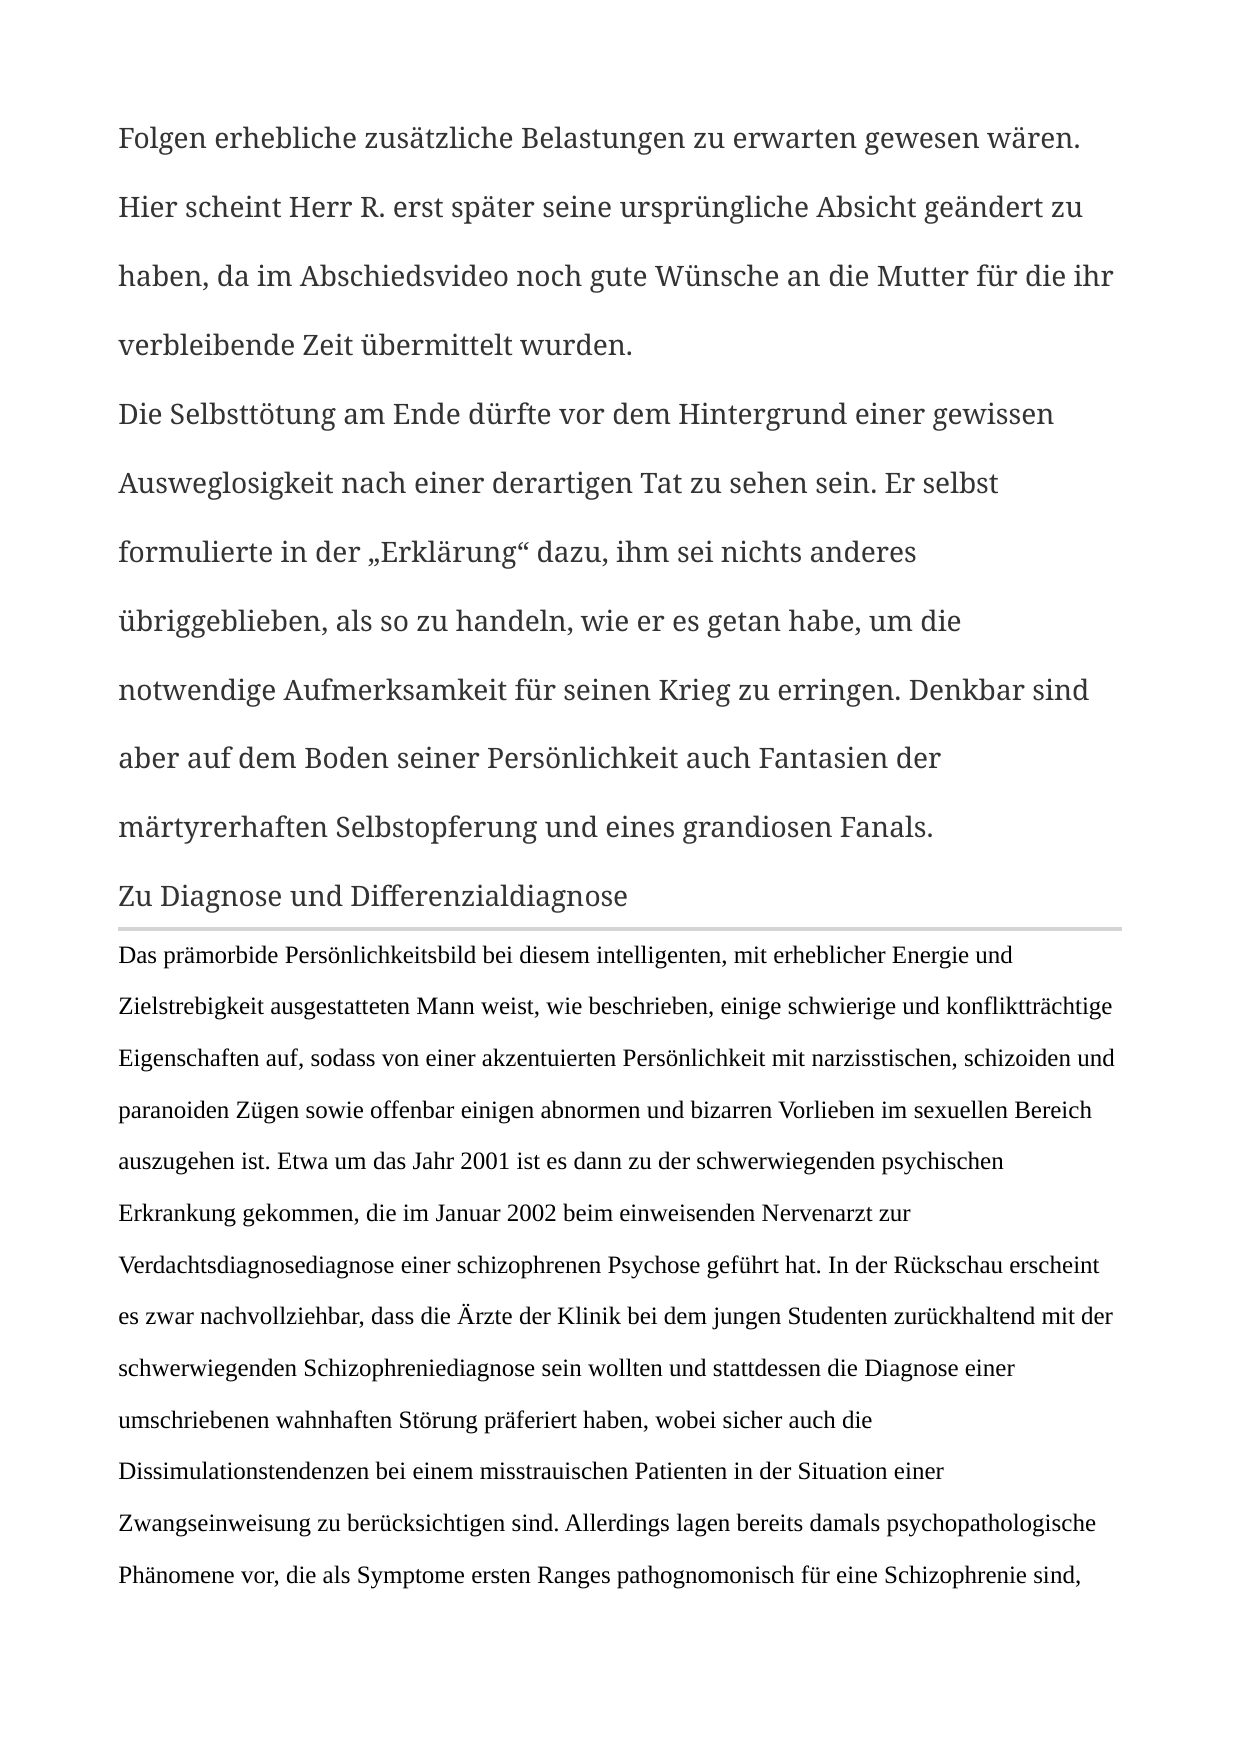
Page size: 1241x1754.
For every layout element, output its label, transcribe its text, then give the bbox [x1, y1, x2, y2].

text Das prämorbide Persönlichkeitsbild bei diesem intelligenten, mit erheblicher Energie und Zielstrebigkeit ausgestatteten Mann weist, wie beschrieben, einige schwierige und konfliktträchtige Eigenschaften auf, sodass von einer akzentuierten Persönlichkeit mit narzisstischen, schizoiden und paranoiden Zügen sowie offenbar einigen abnormen und bizarren Vorlieben im sexuellen Bereich auszugehen ist. Etwa um das Jahr 2001 ist es dann zu der schwerwiegenden psychischen Erkrankung gekommen, die im Januar 2002 beim einweisenden Nervenarzt zur Verdachtsdiagnosediagnose einer schizophrenen Psychose geführt hat. In der Rückschau erscheint es zwar nachvollziehbar, dass die Ärzte der Klinik bei dem jungen Studenten zurückhaltend mit der schwerwiegenden Schizophreniediagnose sein wollten und stattdessen die Diagnose einer umschriebenen wahnhaften Störung präferiert haben, wobei sicher auch die Dissimulationstendenzen bei einem misstrauischen Patienten in der Situation einer Zwangseinweisung zu berücksichtigen sind. Allerdings lagen bereits damals psychopathologische Phänomene vor, die als Symptome ersten Ranges pathognomonisch für eine Schizophrenie sind, [118, 940, 1122, 1588]
text Folgen erhebliche zusätzliche Belastungen zu erwarten gewesen wären. Hier scheint Herr R. erst später seine ursprüngliche Absicht geändert zu haben, da im Abschiedsvideo noch gute Wünsche an die Mutter für die ihr verbleibende Zeit übermittelt wurden. [118, 118, 1122, 363]
subtitle Zu Diagnose und Differenzialdiagnose [118, 877, 1122, 927]
text Die Selbsttötung am Ende dürfte vor dem Hintergrund einer gewissen Ausweglosigkeit nach einer derartigen Tat zu sehen sein. Er selbst formulierte in der „Erklärung“ dazu, ihm sei nichts anderes übriggeblieben, als so zu handeln, wie er es getan habe, um die notwendige Aufmerksamkeit für seinen Krieg zu erringen. Denkbar sind aber auf dem Boden seiner Persönlichkeit auch Fantasien der märtyrerhaften Selbstopferung und eines grandiosen Fanals. [118, 394, 1122, 846]
